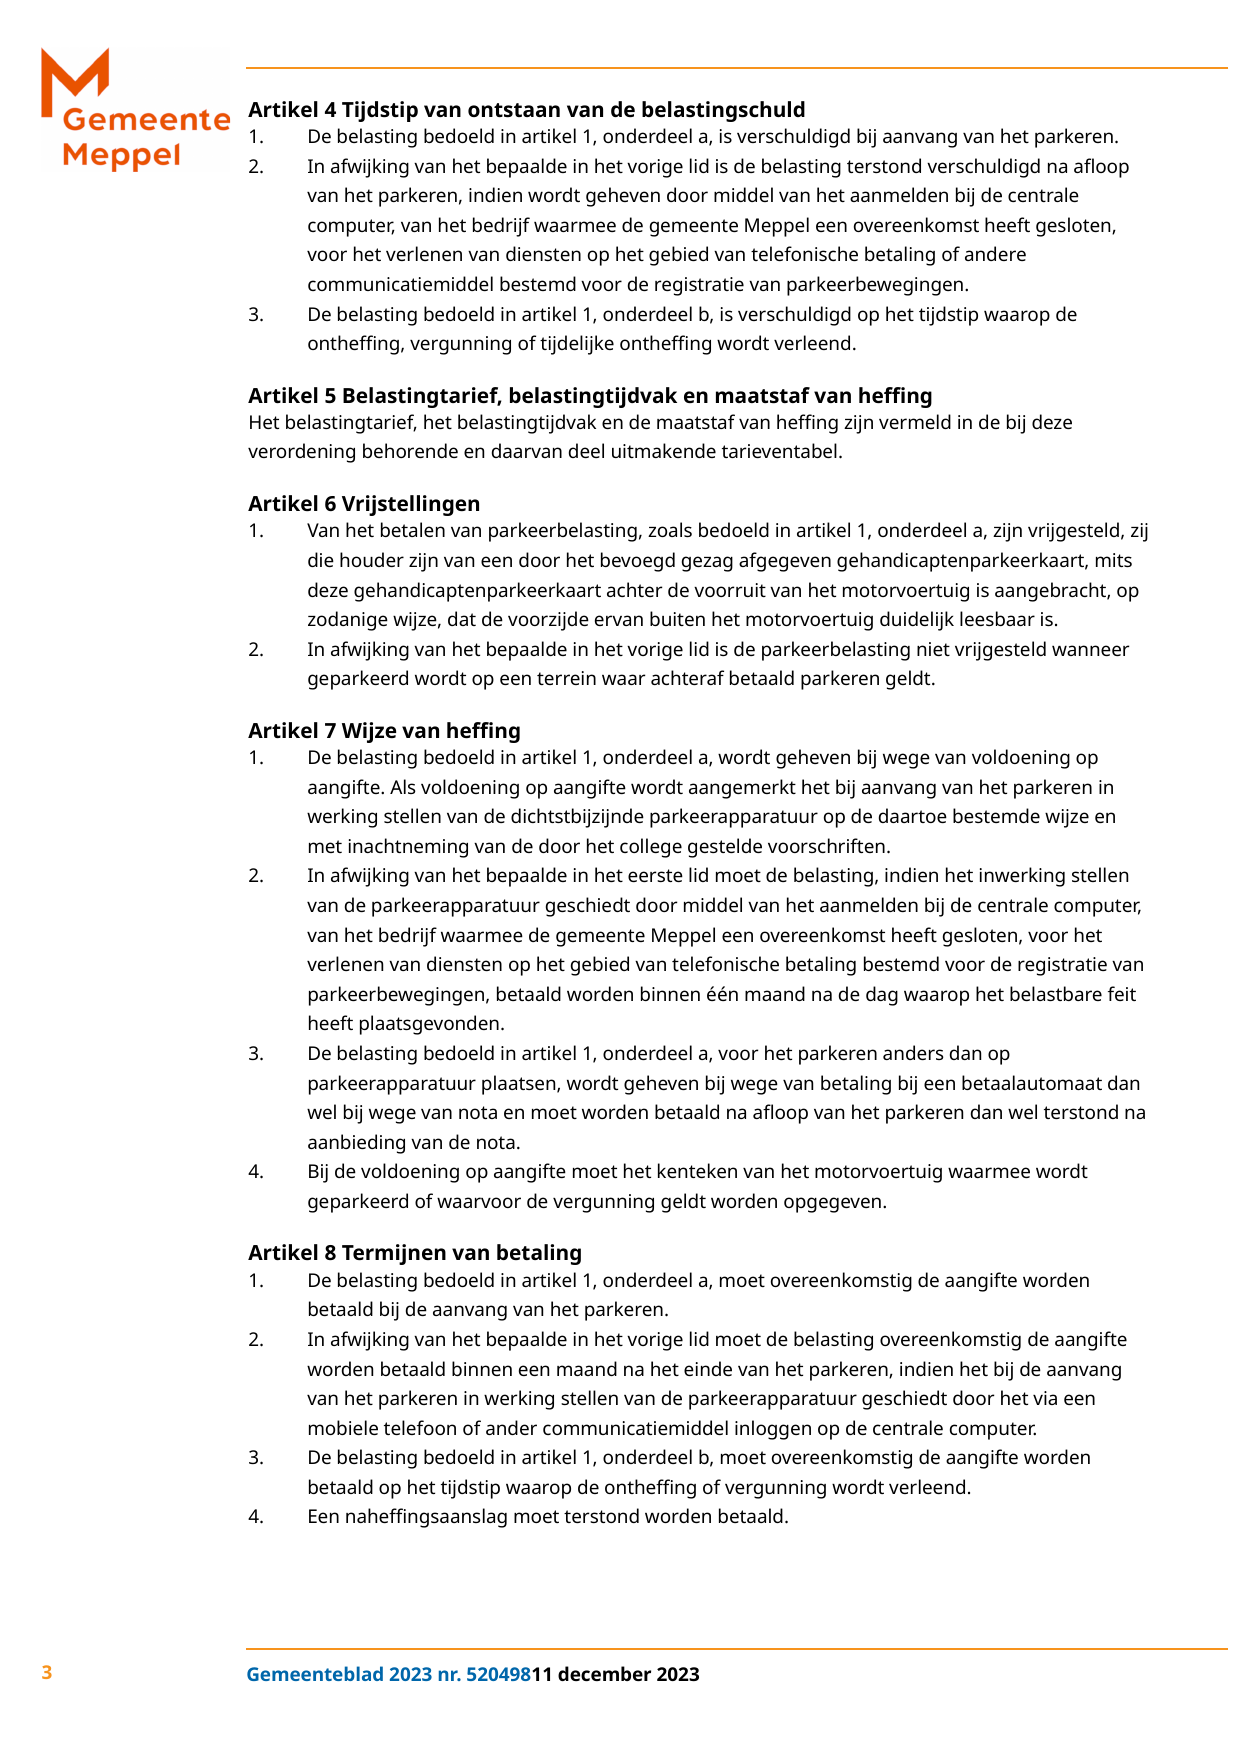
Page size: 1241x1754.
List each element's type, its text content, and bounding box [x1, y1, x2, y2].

list Bij de voldoening op aangifte moet het kenteken van het motorvoertuig waarmee wordt geparkeerd of waarvoor de vergunning geldt worden opgegeven. [248, 1158, 1152, 1214]
text Het belastingtarief, het belastingtijdvak en de maatstaf van heffing zijn vermeld in de bij deze verordening behorende en daarvan deel uitmakende tarieventabel. [248, 409, 1152, 464]
list In afwijking van het bepaalde in het vorige lid is de parkeerbelasting niet vrijgesteld wanneer geparkeerd wordt op een terrein waar achteraf betaald parkeren geldt. [248, 636, 1152, 691]
picture [41, 47, 231, 172]
text Artikel 7 Wijze van heffing [248, 716, 1152, 744]
text Artikel 6 Vrijstellingen [248, 489, 1152, 518]
list De belasting bedoeld in artikel 1, onderdeel a, moet overeenkomstig de aangifte worden betaald bij de aanvang van het parkeren. [248, 1267, 1152, 1322]
list In afwijking van het bepaalde in het vorige lid moet de belasting overeenkomstig de aangifte worden betaald binnen een maand na het einde van het parkeren, indien het bij de aanvang van het parkeren in werking stellen van de parkeerapparatuur geschiedt door het via een mobiele telefoon of ander communicatiemiddel inloggen op de centrale computer. [248, 1326, 1152, 1441]
list De belasting bedoeld in artikel 1, onderdeel a, voor het parkeren anders dan op parkeerapparatuur plaatsen, wordt geheven bij wege van betaling bij een betaalautomaat dan wel bij wege van nota en moet worden betaald na afloop van het parkeren dan wel terstond na aanbieding van de nota. [248, 1040, 1152, 1155]
list De belasting bedoeld in artikel 1, onderdeel b, is verschuldigd op het tijdstip waarop de ontheffing, vergunning of tijdelijke ontheffing wordt verleend. [248, 301, 1152, 356]
list De belasting bedoeld in artikel 1, onderdeel a, wordt geheven bij wege van voldoening op aangifte. Als voldoening op aangifte wordt aangemerkt het bij aanvang van het parkeren in werking stellen van de dichtstbijzijnde parkeerapparatuur op de daartoe bestemde wijze en met inachtneming van de door het college gestelde voorschriften. [248, 744, 1152, 859]
list Een naheffingsaanslag moet terstond worden betaald. [248, 1504, 1152, 1529]
list In afwijking van het bepaalde in het vorige lid is de belasting terstond verschuldigd na afloop van het parkeren, indien wordt geheven door middel van het aanmelden bij de centrale computer, van het bedrijf waarmee de gemeente Meppel een overeenkomst heeft gesloten, voor het verlenen van diensten op het gebied van telefonische betaling of andere communicatiemiddel bestemd voor de registratie van parkeerbewegingen. [248, 153, 1152, 297]
list De belasting bedoeld in artikel 1, onderdeel a, is verschuldigd bij aanvang van het parkeren. [248, 123, 1152, 149]
list De belasting bedoeld in artikel 1, onderdeel b, moet overeenkomstig de aangifte worden betaald op het tijdstip waarop de ontheffing of vergunning wordt verleend. [248, 1444, 1152, 1500]
list In afwijking van het bepaalde in het eerste lid moet de belasting, indien het inwerking stellen van de parkeerapparatuur geschiedt door middel van het aanmelden bij de centrale computer, van het bedrijf waarmee de gemeente Meppel een overeenkomst heeft gesloten, voor het verlenen van diensten op het gebied van telefonische betaling bestemd voor de registratie van parkeerbewegingen, betaald worden binnen één maand na de dag waarop het belastbare feit heeft plaatsgevonden. [248, 863, 1152, 1036]
list Van het betalen van parkeerbelasting, zoals bedoeld in artikel 1, onderdeel a, zijn vrijgesteld, zij die houder zijn van een door het bevoegd gezag afgegeven gehandicaptenparkeerkaart, mits deze gehandicaptenparkeerkaart achter de voorruit van het motorvoertuig is aangebracht, op zodanige wijze, dat de voorzijde ervan buiten het motorvoertuig duidelijk leesbaar is. [248, 518, 1152, 632]
text Artikel 4 Tijdstip van ontstaan van de belastingschuld [248, 95, 1152, 123]
text Artikel 5 Belastingtarief, belastingtijdvak en maatstaf van heffing [248, 381, 1152, 409]
text Artikel 8 Termijnen van betaling [248, 1238, 1152, 1267]
